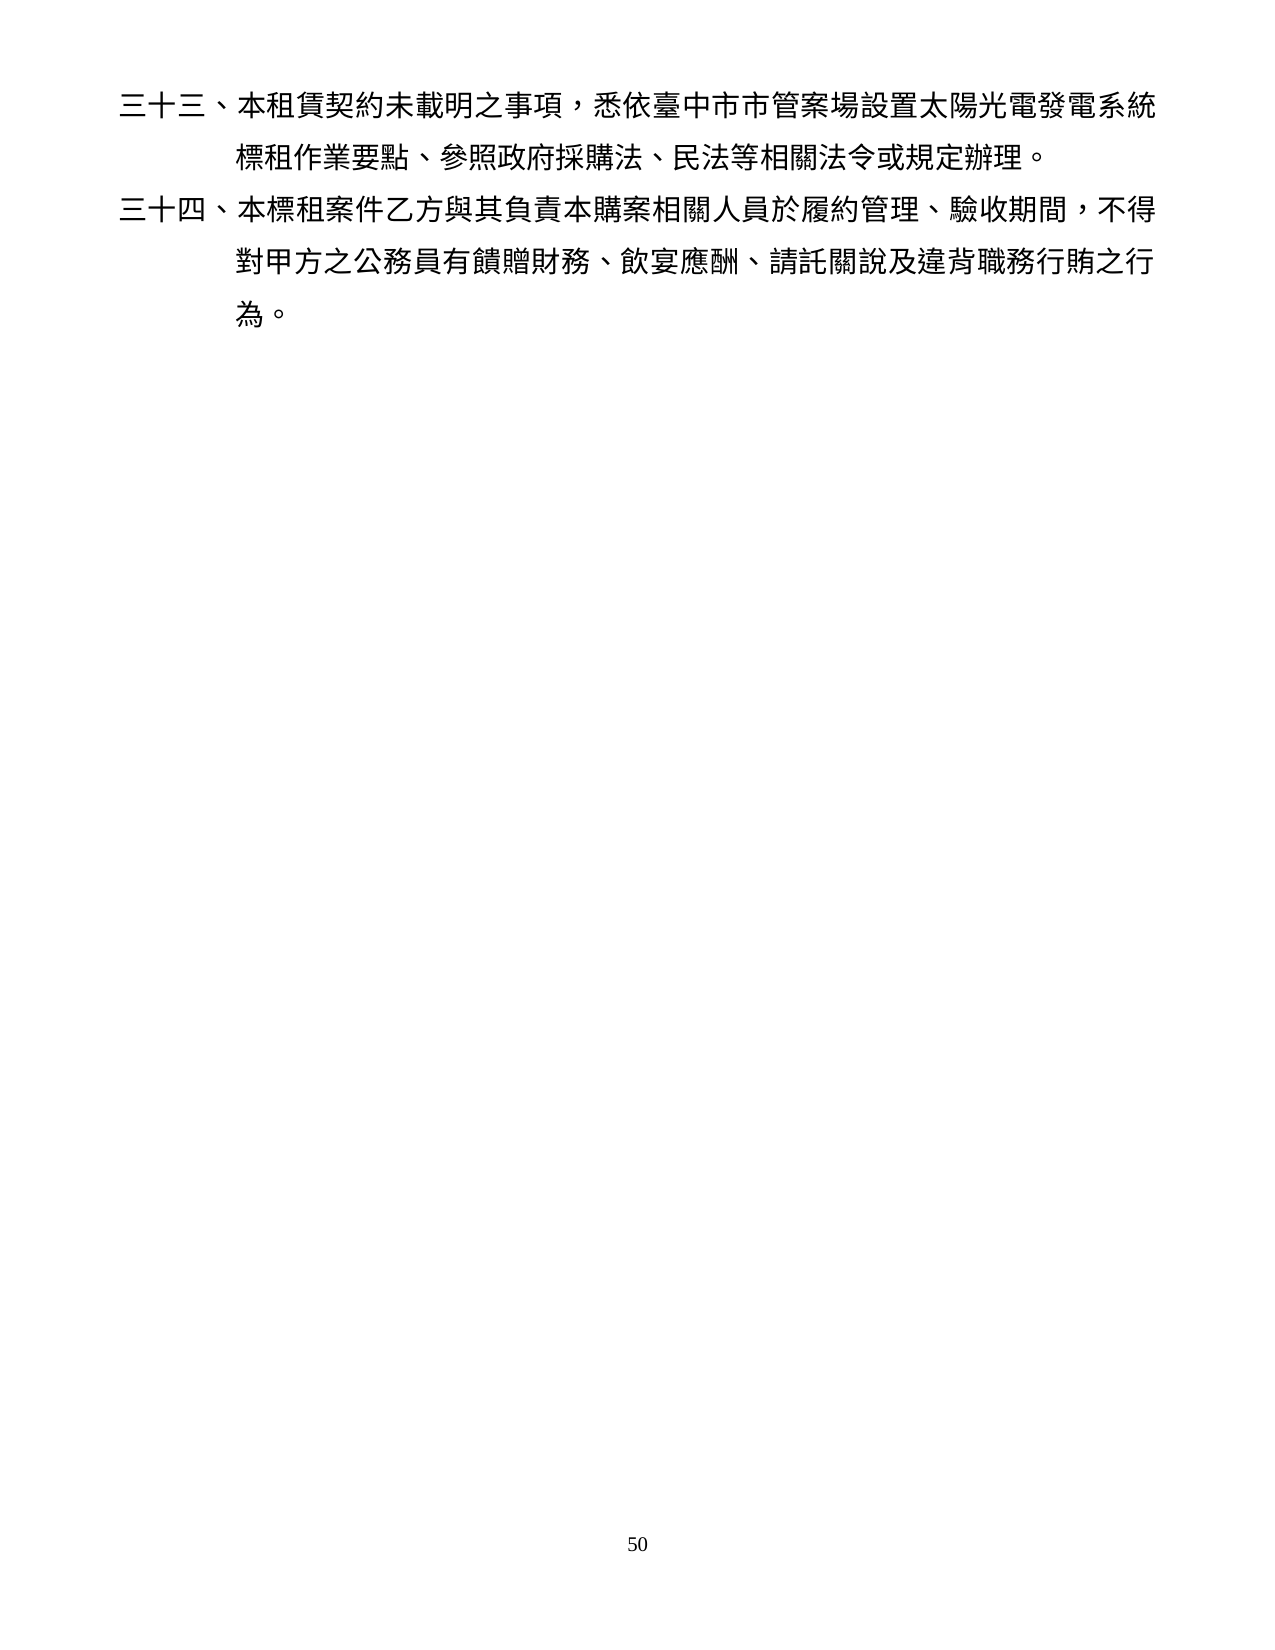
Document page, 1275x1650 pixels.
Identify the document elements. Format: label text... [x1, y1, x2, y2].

text 三十四、本標租案件乙方與其負責本購案相關人員於履約管理、驗收期間，不得對甲方之公務員有饋贈財務、飲宴應酬、請託關說及違背職務行賄之行為。 [118, 179, 1157, 335]
text 三十三、本租賃契約未載明之事項，悉依臺中市市管案場設置太陽光電發電系統標租作業要點、參照政府採購法、民法等相關法令或規定辦理。 [118, 75, 1157, 179]
